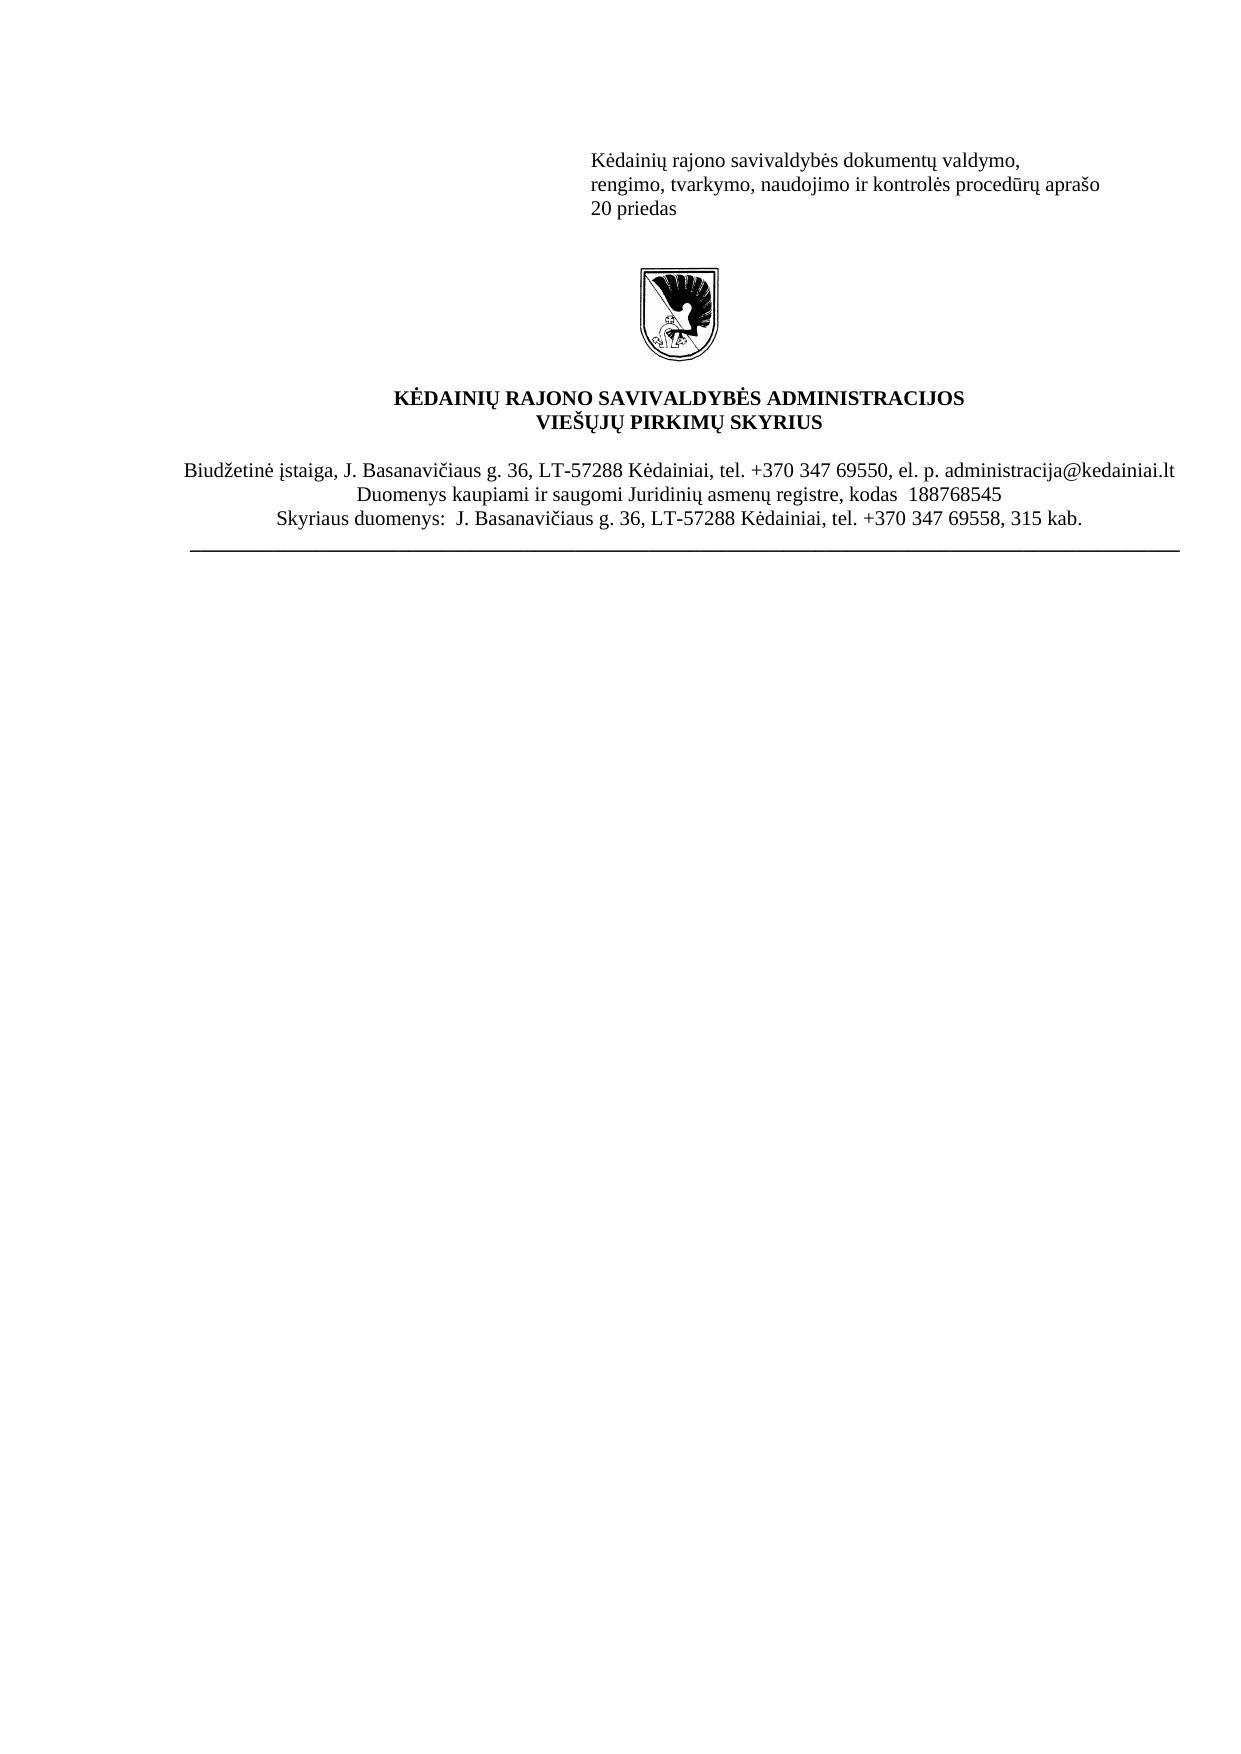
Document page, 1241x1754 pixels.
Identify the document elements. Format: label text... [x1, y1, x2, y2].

text Duomenys kaupiami ir saugomi Juridinių asmenų registre, kodas 188768545 [177, 482, 1181, 506]
text Biudžetinė įstaiga, J. Basanavičiaus g. 36, LT-57288 Kėdainiai, tel. +370 347 69550, el. p. administracija@kedainiai.lt [177, 458, 1181, 482]
text Kėdainių rajono savivaldybės dokumentų valdymo, [177, 148, 1181, 172]
text kėdainių rajono savivaldybėS ADMINISTRACIJOS [177, 386, 1181, 410]
text rengimo, tvarkymo, naudojimo ir kontrolės procedūrų aprašo [177, 172, 1181, 196]
text 20 priedas [177, 196, 1181, 220]
text VIEŠŲJŲ PIRKIMŲ SKYRIUS [177, 410, 1181, 434]
text _______________________________________________________________________________________________ [177, 530, 1181, 554]
text Skyriaus duomenys: J. Basanavičiaus g. 36, LT-57288 Kėdainiai, tel. +370 347 69558, 315 kab. [177, 506, 1181, 530]
